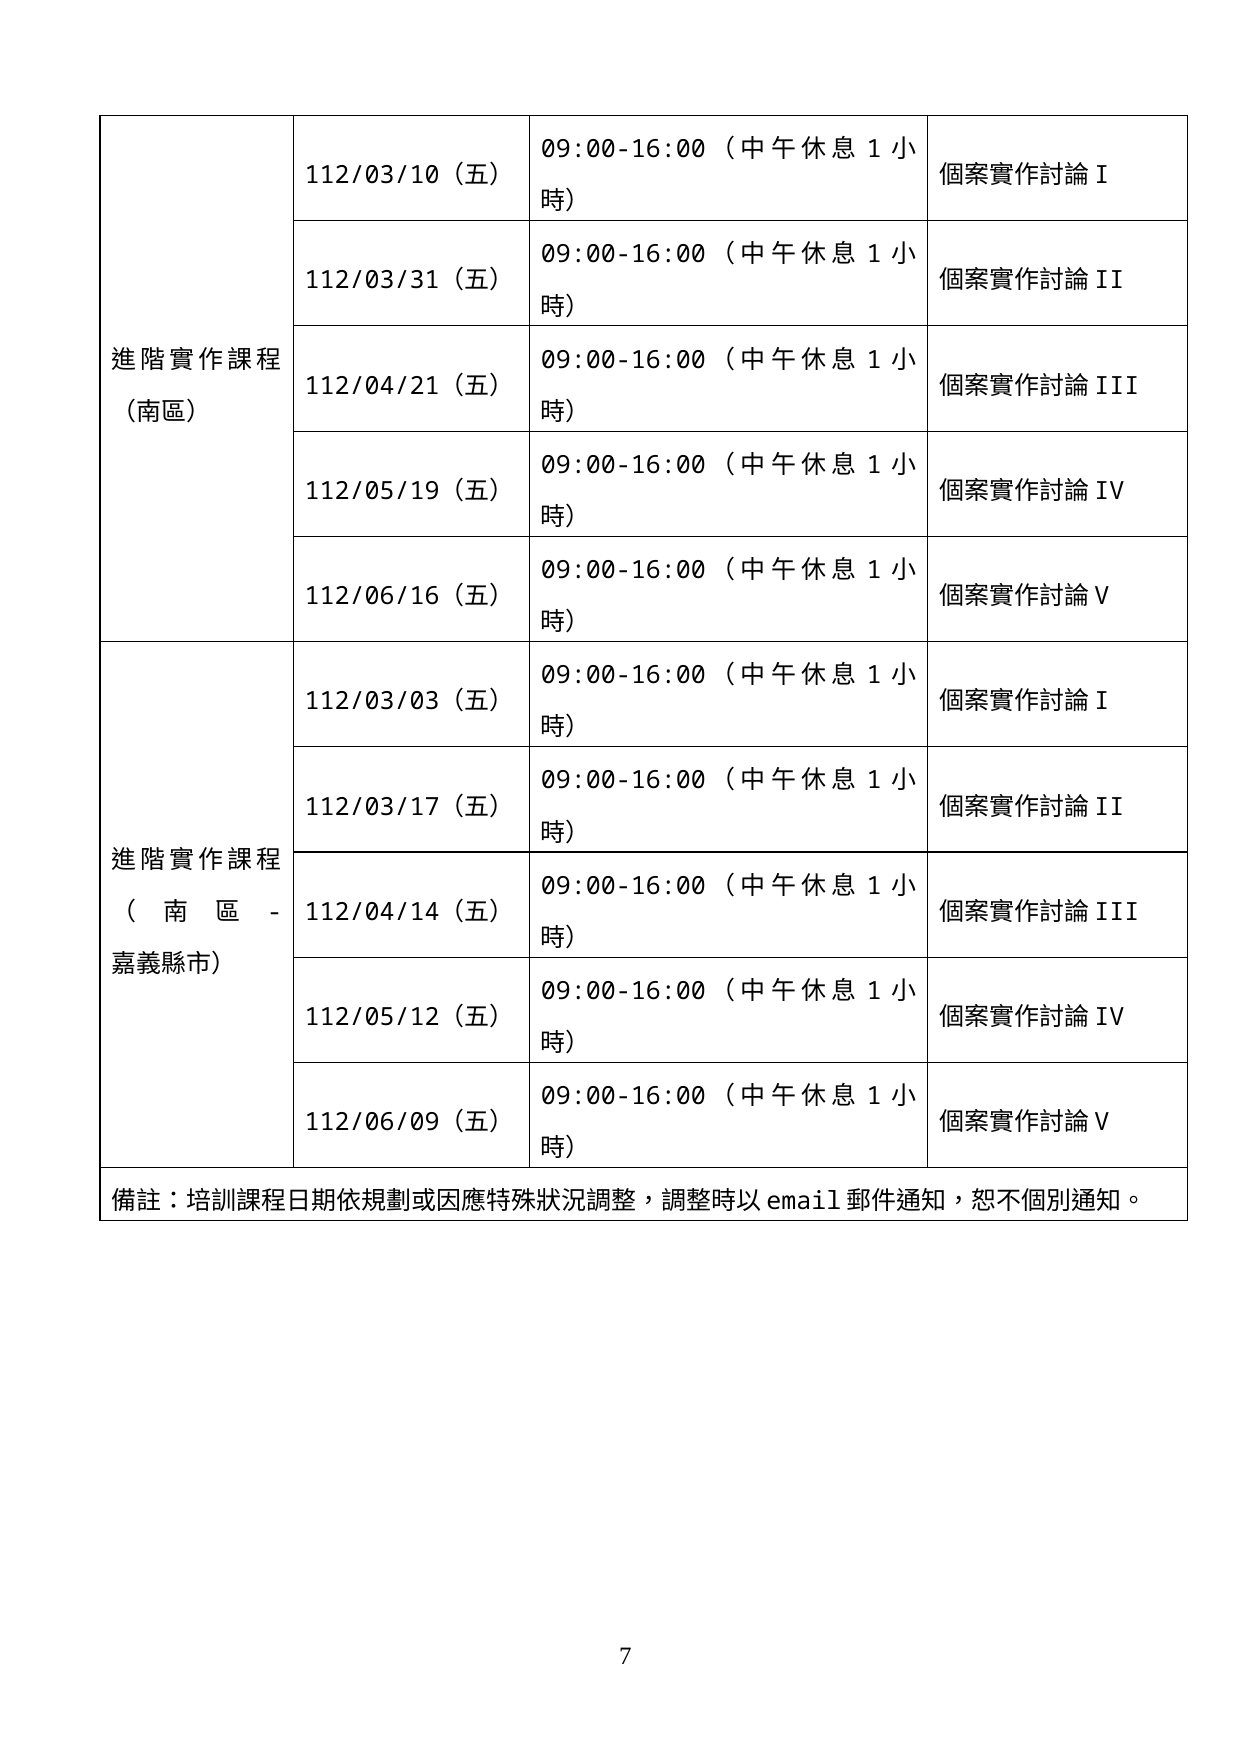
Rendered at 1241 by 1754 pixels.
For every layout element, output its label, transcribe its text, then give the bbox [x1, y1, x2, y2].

table_cell 112/03/03（五） [294, 642, 529, 746]
table_cell 進階實作課程（南區- 嘉義縣市） [101, 642, 293, 1167]
table_cell 個案實作討論IV [928, 432, 1187, 536]
table_cell 09:00-16:00（中午休息1小時） [530, 853, 927, 957]
table_cell 112/04/14（五） [294, 853, 529, 957]
table_cell 個案實作討論V [928, 1063, 1187, 1167]
table_cell 09:00-16:00（中午休息1小時） [530, 221, 927, 325]
table_cell 112/06/16（五） [294, 537, 529, 641]
table_cell 09:00-16:00（中午休息1小時） [530, 537, 927, 641]
table_cell 09:00-16:00（中午休息1小時） [530, 958, 927, 1062]
table_cell 112/06/09（五） [294, 1063, 529, 1167]
table_cell 個案實作討論III [928, 326, 1187, 431]
table_cell 09:00-16:00（中午休息1小時） [530, 747, 927, 851]
table_cell 個案實作討論IV [928, 958, 1187, 1062]
table_cell 112/04/21（五） [294, 326, 529, 431]
table_cell 09:00-16:00（中午休息1小時） [530, 1063, 927, 1167]
table_cell 個案實作討論I [928, 116, 1187, 220]
table_cell 09:00-16:00（中午休息1小時） [530, 642, 927, 746]
table_cell 112/05/12（五） [294, 958, 529, 1062]
table_cell 個案實作討論V [928, 537, 1187, 641]
table_cell 個案實作討論I [928, 642, 1187, 746]
table_cell 09:00-16:00（中午休息1小時） [530, 116, 927, 220]
table_cell 112/03/10（五） [294, 116, 529, 220]
table_cell 112/05/19（五） [294, 432, 529, 536]
table_cell 個案實作討論III [928, 853, 1187, 957]
table_cell 個案實作討論II [928, 747, 1187, 851]
table_cell 進階實作課程（南區） [101, 116, 293, 641]
table_cell 09:00-16:00（中午休息1小時） [530, 432, 927, 536]
table_cell 個案實作討論II [928, 221, 1187, 325]
table_cell 備註：培訓課程日期依規劃或因應特殊狀況調整，調整時以email郵件通知，恕不個別通知。 [101, 1168, 1187, 1220]
table_cell 09:00-16:00（中午休息1小時） [530, 326, 927, 431]
table_cell 112/03/31（五） [294, 221, 529, 325]
table_cell 112/03/17（五） [294, 747, 529, 851]
